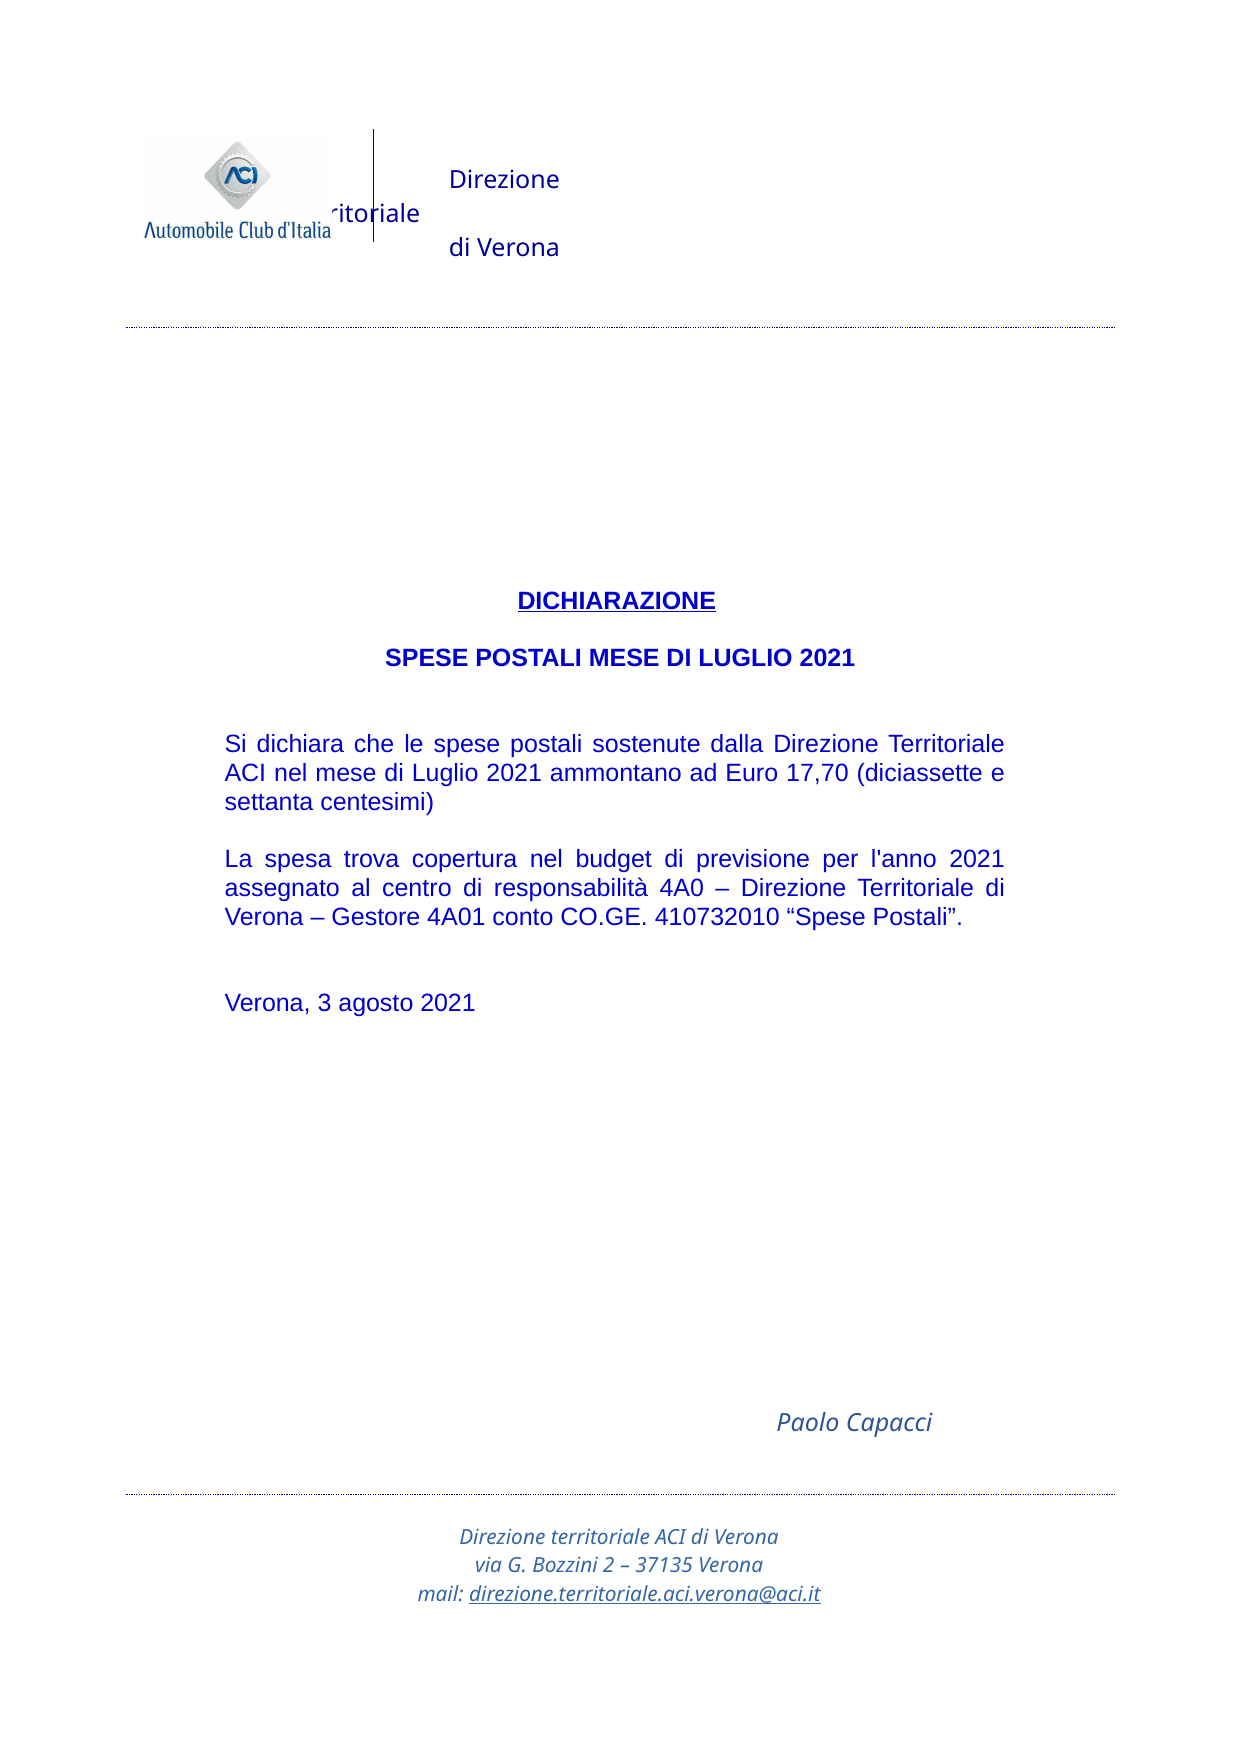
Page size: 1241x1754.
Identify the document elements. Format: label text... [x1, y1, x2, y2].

picture [142, 136, 333, 240]
text Si dichiara che le spese postali sostenute dalla Direzione Territoriale ACI nel mese di Luglio 2021 ammontano ad Euro 17,70 (diciassette e settanta centesimi) [224, 729, 1006, 816]
text Verona, 3 agosto 2021 [224, 988, 1006, 1017]
text DICHIARAZIONE [118, 586, 1122, 614]
text La spesa trova copertura nel budget di previsione per l'anno 2021 assegnato al centro di responsabilità 4A0 – Direzione Territoriale di Verona – Gestore 4A01 conto CO.GE. 410732010 “Spese Postali”. [224, 844, 1006, 931]
text SPESE POSTALI MESE DI LUGLIO 2021 [118, 643, 1122, 672]
text Paolo Capacci [589, 1404, 1122, 1438]
